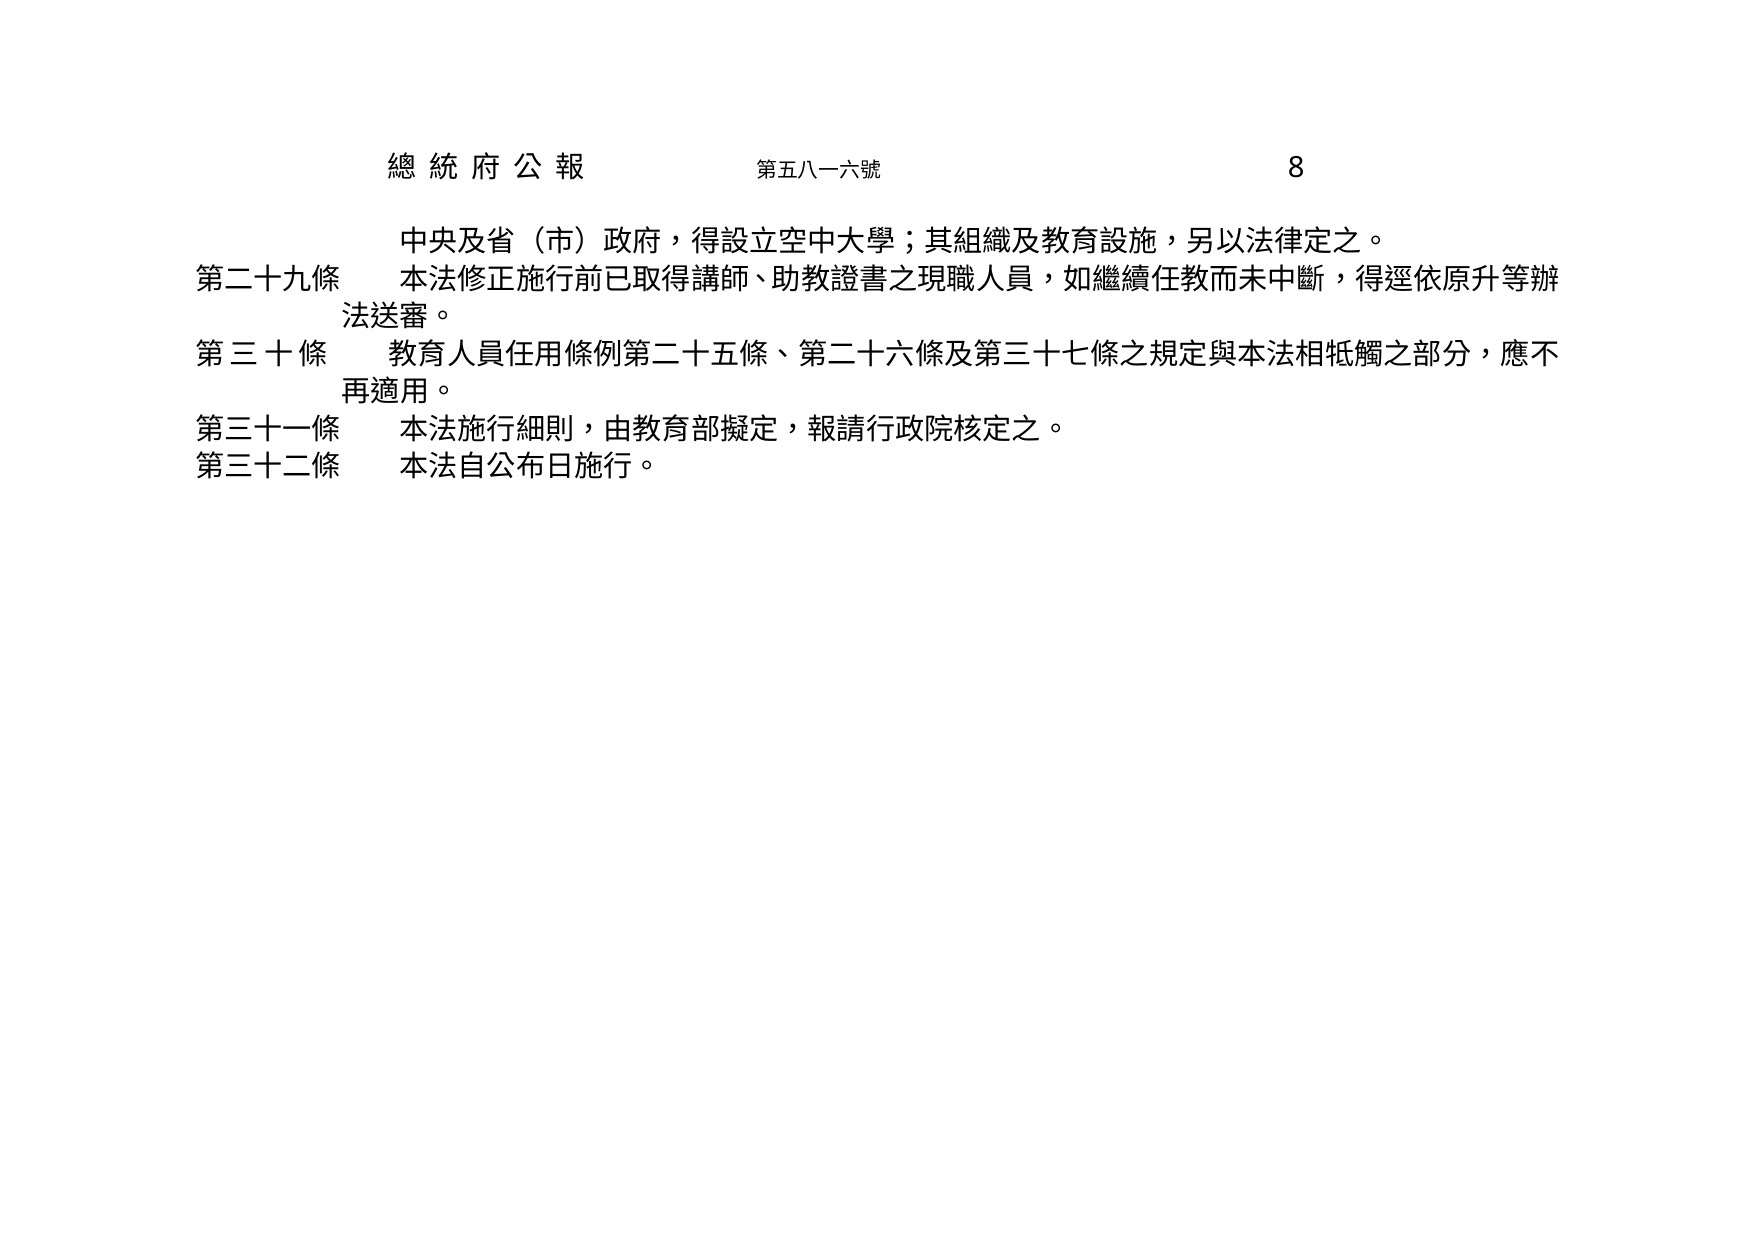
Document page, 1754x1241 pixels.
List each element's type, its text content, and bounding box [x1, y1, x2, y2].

text 中央及省（市）政府，得設立空中大學；其組織及教育設施，另以法律定之。 [341, 222, 1559, 259]
text 第三十條 教育人員任用條例第二十五條、第二十六條及第三十七條之規定與本法相牴觸之部分，應不再適用。 [195, 334, 1559, 409]
text 第二十九條 本法修正施行前已取得講師、助教證書之現職人員，如繼續任教而未中斷，得逕依原升等辦法送審。 [195, 259, 1559, 334]
text 第三十一條 本法施行細則，由教育部擬定，報請行政院核定之。 [195, 409, 1559, 447]
text 第三十二條 本法自公布日施行。 [195, 447, 1559, 484]
